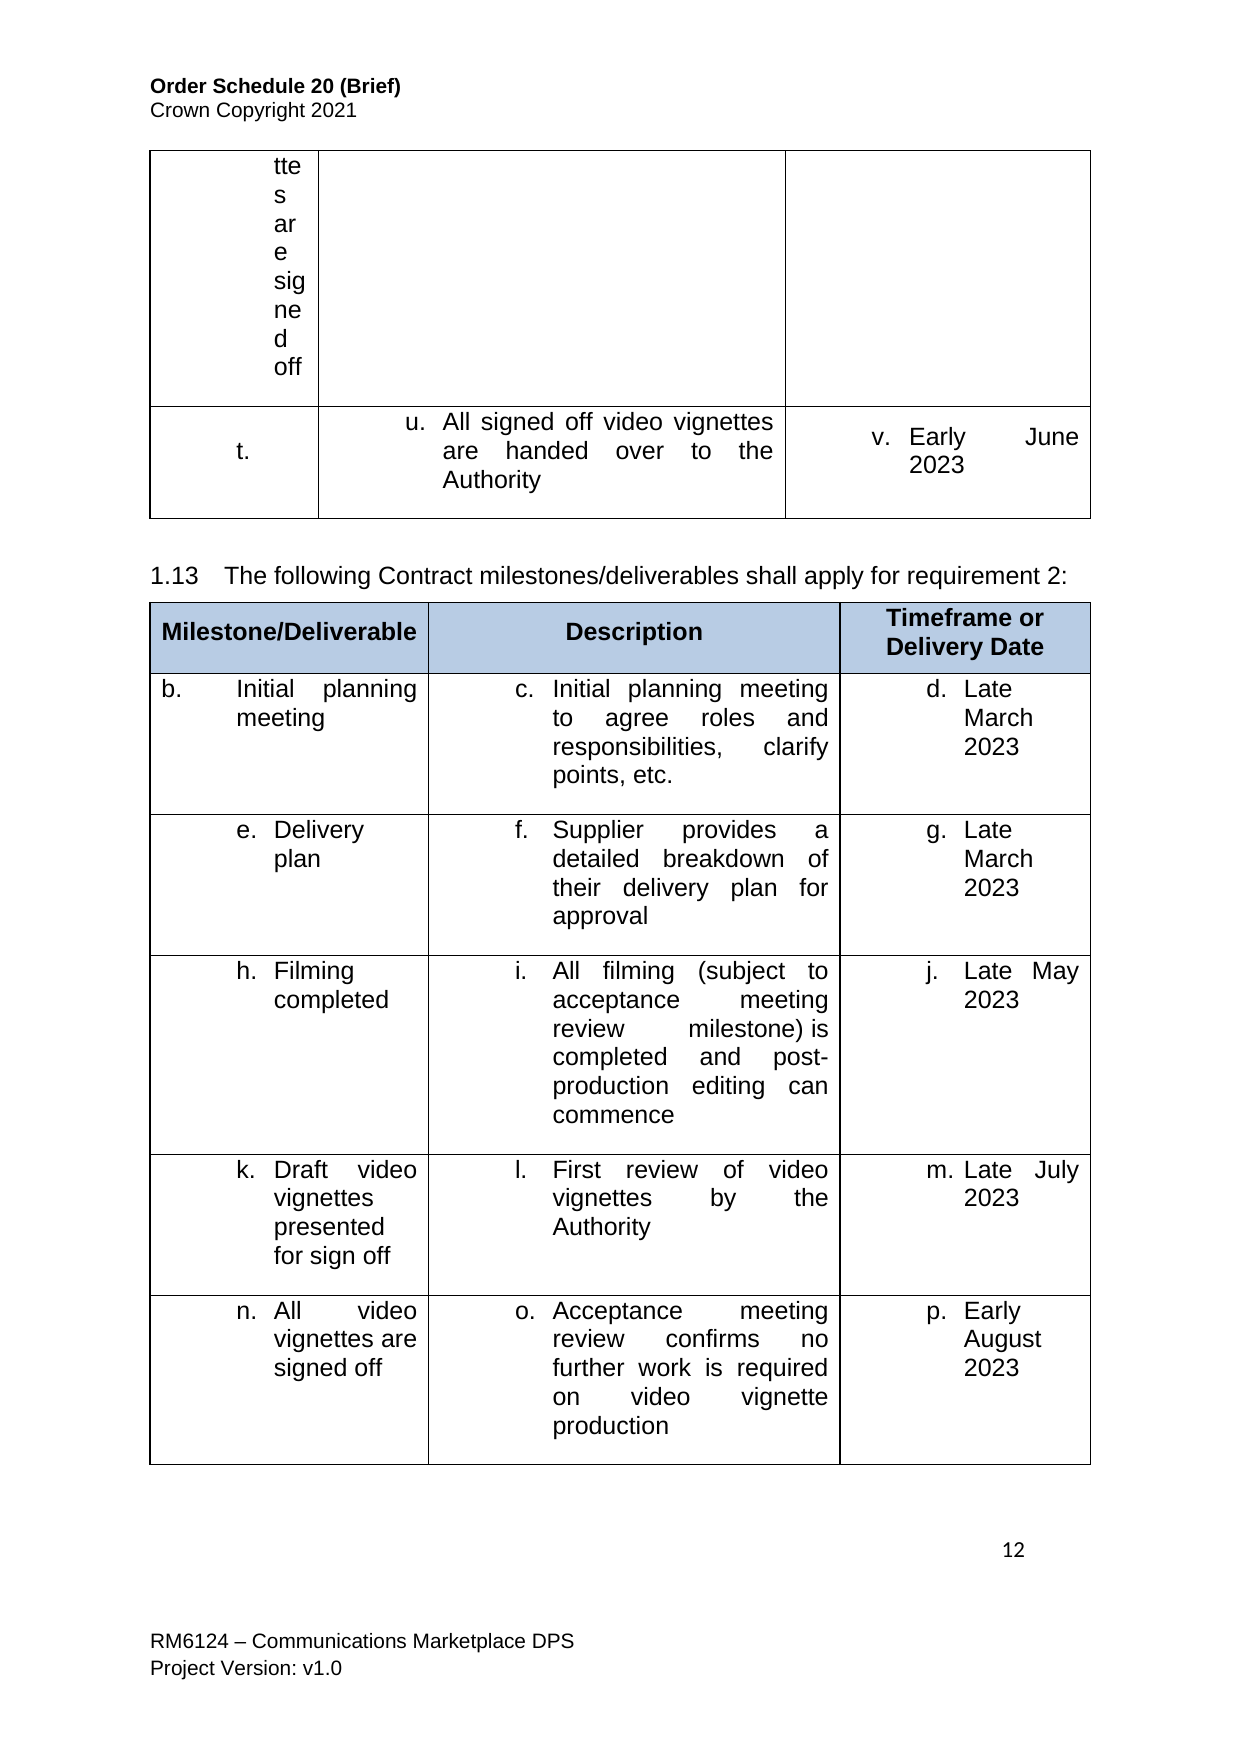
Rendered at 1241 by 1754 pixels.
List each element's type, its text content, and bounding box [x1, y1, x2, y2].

table_cell Late March 2023 [841, 674, 1090, 814]
table_cell All video vignettes are signed off [151, 1296, 428, 1464]
table_cell [319, 151, 785, 406]
table_cell Filming completed [151, 956, 428, 1153]
table_header Timeframe or Delivery Date [841, 603, 1090, 673]
table_cell Delivery plan [151, 815, 428, 955]
table_cell Early August 2023 [841, 1296, 1090, 1464]
table_cell Acceptance meeting review confirms no further work is required on video vignette production [429, 1296, 839, 1464]
list The following Contract milestones/deliverables shall apply for requirement 2: [150, 561, 1090, 589]
table_cell [786, 151, 1090, 406]
table_cell Late March 2023 [841, 815, 1090, 955]
table_cell Late July 2023 [841, 1155, 1090, 1294]
table_cell Late May 2023 [841, 956, 1090, 1153]
table_cell Early June 2023 [786, 407, 1090, 518]
table_cell Initial planning meeting [151, 674, 428, 814]
table_header Milestone/Deliverable [151, 603, 428, 673]
table_cell Supplier provides a detailed breakdown of their delivery plan for approval [429, 815, 839, 955]
table_cell Initial planning meeting to agree roles and responsibilities, clarify points, etc. [429, 674, 839, 814]
table_cell Draft video vignettes presented for sign off [151, 1155, 428, 1294]
table_header Description [429, 603, 839, 673]
table_cell First review of video vignettes by the Authority [429, 1155, 839, 1294]
table_cell All filming (subject to acceptance meeting review milestone) is completed and post-production editing can commence [429, 956, 839, 1153]
table_cell All signed off video vignettes are handed over to the Authority [319, 407, 785, 518]
table_cell [151, 407, 318, 518]
table_cell ttes are signed off [151, 151, 318, 406]
